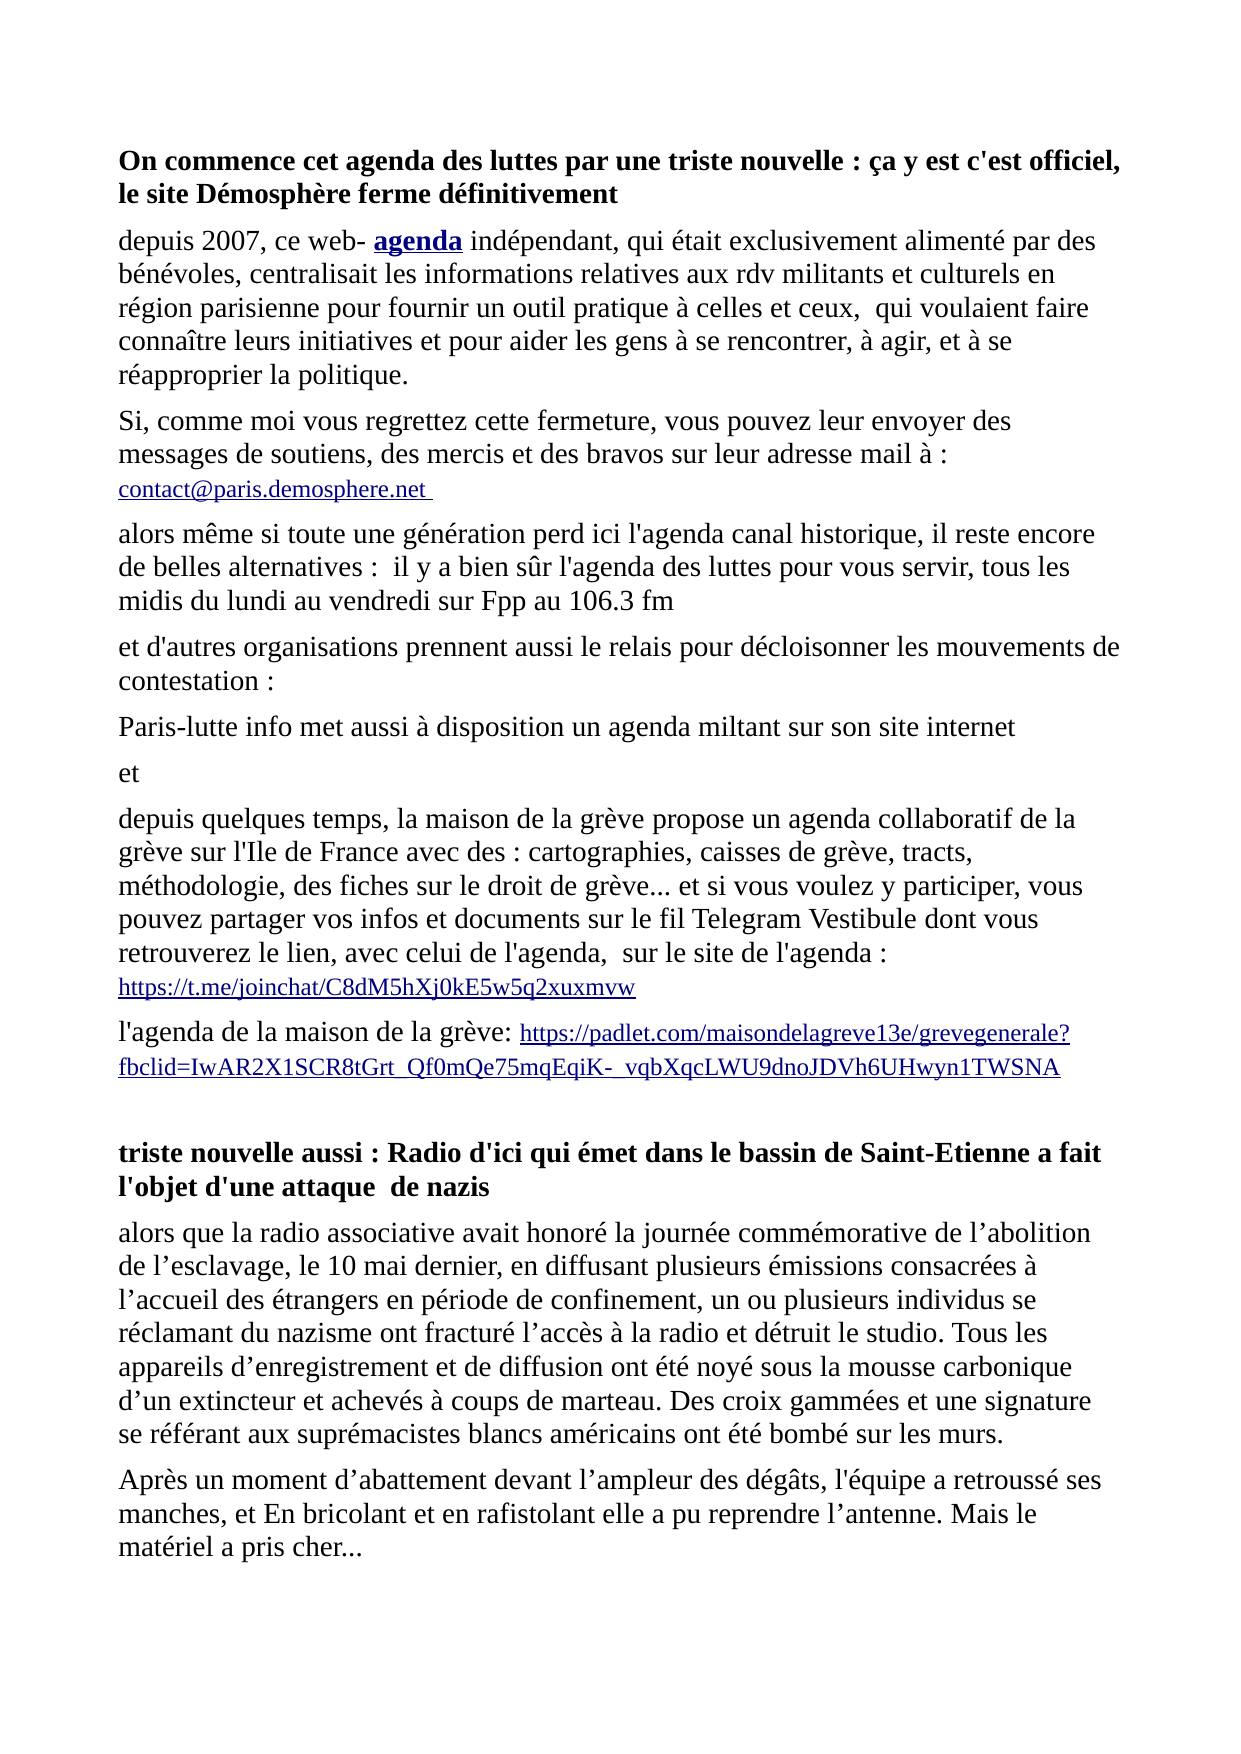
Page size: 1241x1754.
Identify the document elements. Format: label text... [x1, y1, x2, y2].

text et d'autres organisations prennent aussi le relais pour décloisonner les mouvements de contestation : [118, 629, 1122, 696]
text triste nouvelle aussi : Radio d'ici qui émet dans le bassin de Saint-Etienne a fait l'objet d'une attaque de nazis [118, 1135, 1122, 1202]
text depuis 2007, ce web- agenda indépendant, qui était exclusivement alimenté par des bénévoles, centralisait les informations relatives aux rdv militants et culturels en région parisienne pour fournir un outil pratique à celles et ceux, qui voulaient faire connaître leurs initiatives et pour aider les gens à se rencontrer, à agir, et à se réapproprier la politique. [118, 223, 1122, 390]
subtitle On commence cet agenda des luttes par une triste nouvelle : ça y est c'est officiel, le site Démosphère ferme définitivement [118, 143, 1122, 210]
text depuis quelques temps, la maison de la grève propose un agenda collaboratif de la grève sur l'Ile de France avec des : cartographies, caisses de grève, tracts, méthodologie, des fiches sur le droit de grève... et si vous voulez y participer, vous pouvez partager vos infos et documents sur le fil Telegram Vestibule dont vous retrouverez le lien, avec celui de l'agenda, sur le site de l'agenda : https://t.me/joinchat/C8dM5hXj0kE5w5q2xuxmvw [118, 801, 1122, 1002]
text Après un moment d’abattement devant l’ampleur des dégâts, l'équipe a retroussé ses manches, et En bricolant et en rafistolant elle a pu reprendre l’antenne. Mais le matériel a pris cher... [118, 1462, 1122, 1563]
text Paris-lutte info met aussi à disposition un agenda miltant sur son site internet [118, 709, 1122, 742]
text alors même si toute une génération perd ici l'agenda canal historique, il reste encore de belles alternatives : il y a bien sûr l'agenda des luttes pour vous servir, tous les midis du lundi au vendredi sur Fpp au 106.3 fm [118, 516, 1122, 617]
text alors que la radio associative avait honoré la journée commémorative de l’abolition de l’esclavage, le 10 mai dernier, en diffusant plusieurs émissions consacrées à l’accueil des étrangers en période de confinement, un ou plusieurs individus se réclamant du nazisme ont fracturé l’accès à la radio et détruit le studio. Tous les appareils d’enregistrement et de diffusion ont été noyé sous la mousse carbonique d’un extincteur et achevés à coups de marteau. Des croix gammées et une signature se référant aux suprémacistes blancs américains ont été bombé sur les murs. [118, 1215, 1122, 1450]
text et [118, 755, 1122, 788]
text l'agenda de la maison de la grève: https://padlet.com/maisondelagreve13e/grevegenerale?fbclid=IwAR2X1SCR8tGrt_Qf0mQe75mqEqiK-_vqbXqcLWU9dnoJDVh6UHwyn1TWSNA [118, 1014, 1122, 1082]
text Si, comme moi vous regrettez cette fermeture, vous pouvez leur envoyer des messages de soutiens, des mercis et des bravos sur leur adresse mail à : contact@paris.demosphere.net [118, 403, 1122, 503]
